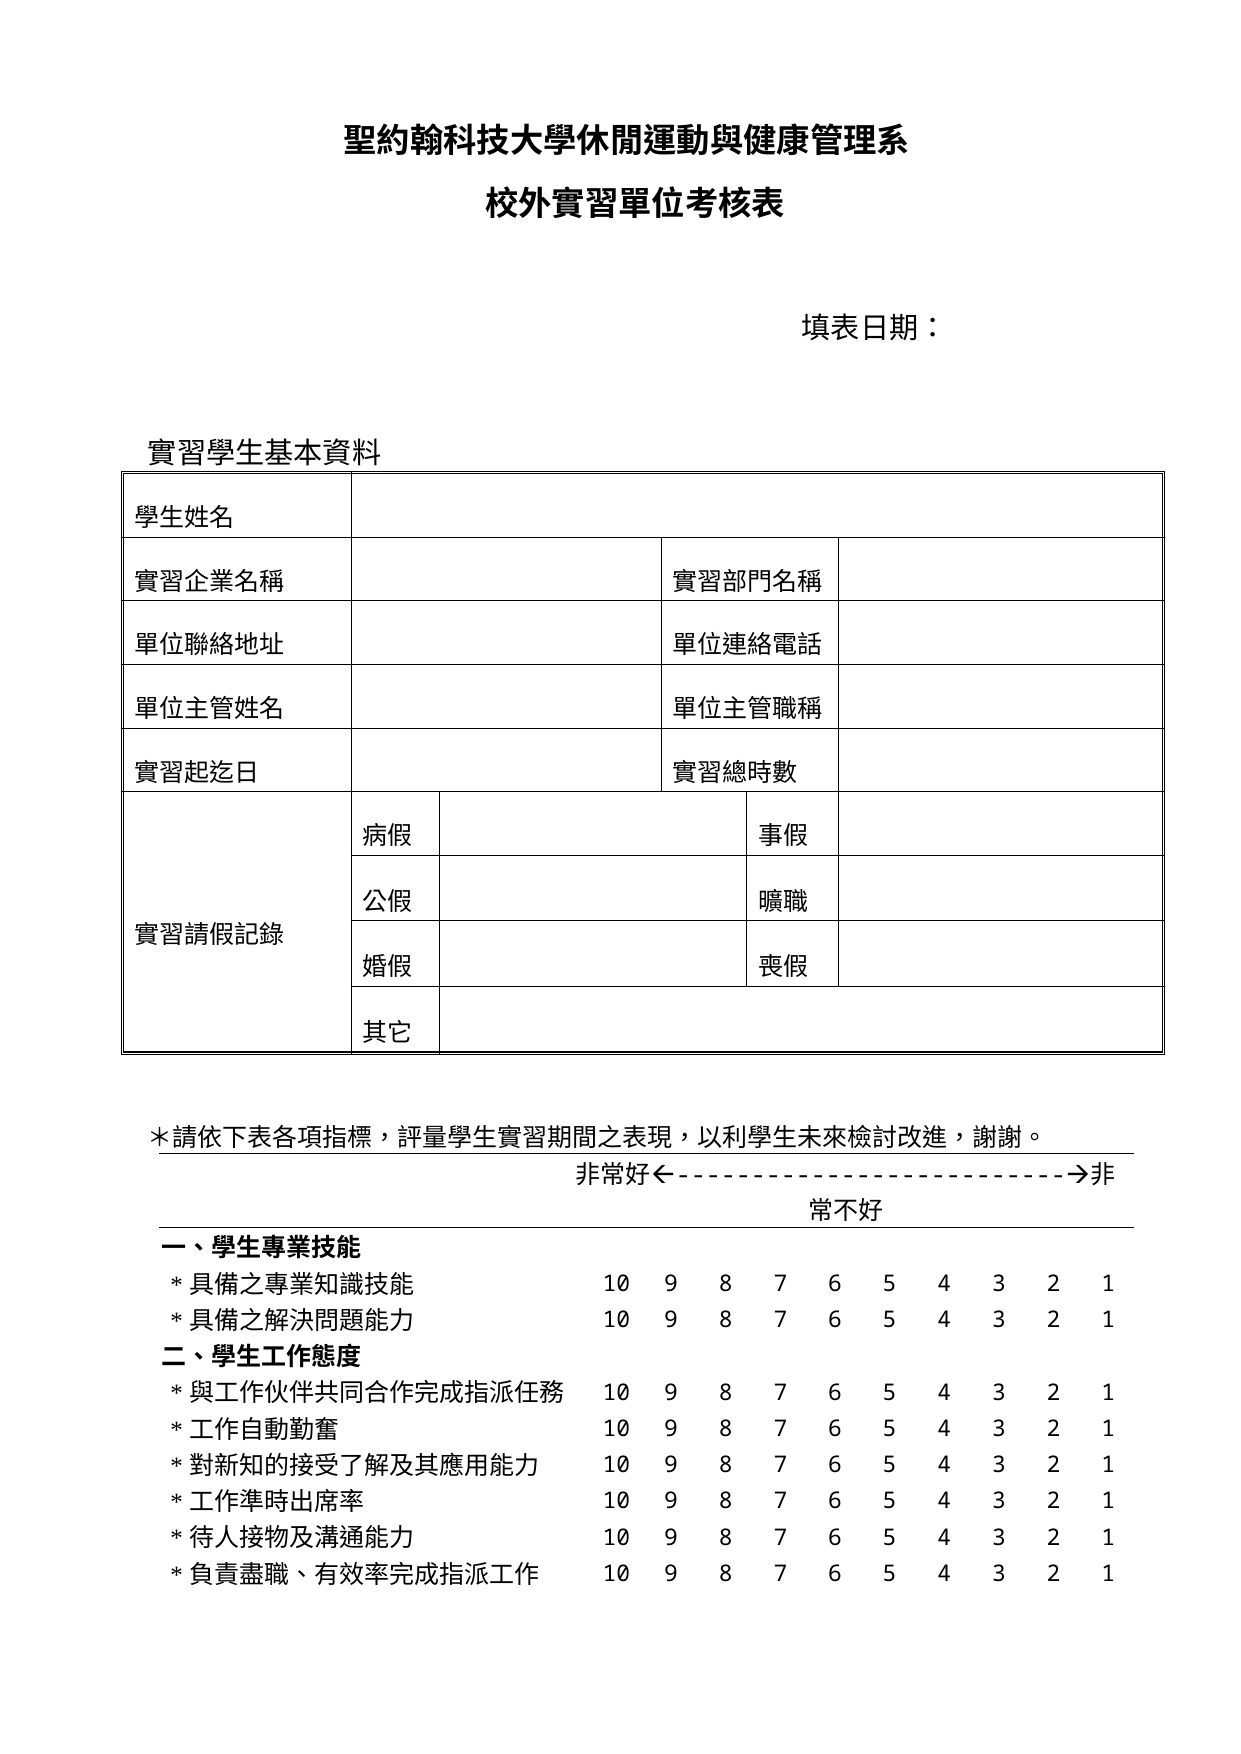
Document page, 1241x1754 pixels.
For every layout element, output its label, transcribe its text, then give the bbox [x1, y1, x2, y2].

table_cell 1 [1079, 1445, 1133, 1482]
table_cell 二、學生工作態度 [159, 1337, 1133, 1373]
table_cell 5 [860, 1409, 915, 1445]
table_cell 5 [860, 1373, 915, 1409]
table_cell 5 [860, 1445, 915, 1482]
table_cell 4 [915, 1482, 969, 1518]
table_cell 9 [642, 1554, 696, 1590]
table_cell 6 [806, 1300, 860, 1337]
table_cell 8 [696, 1518, 751, 1554]
table_cell 3 [970, 1409, 1024, 1445]
table_cell * 對新知的接受了解及其應用能力 [159, 1445, 587, 1482]
table_cell * 具備之解決問題能力 [159, 1300, 587, 1337]
table_cell 實習請假記錄 [124, 792, 351, 1051]
table_cell 10 [587, 1300, 642, 1337]
table_cell 9 [642, 1445, 696, 1482]
table_cell 7 [751, 1482, 806, 1518]
table_cell [839, 792, 1162, 854]
table_cell 7 [751, 1445, 806, 1482]
table_cell 2 [1024, 1409, 1079, 1445]
table_cell 8 [696, 1554, 751, 1590]
table_cell 10 [587, 1264, 642, 1300]
table_cell 7 [751, 1300, 806, 1337]
table_cell 9 [642, 1518, 696, 1554]
table_cell [440, 921, 746, 986]
table_cell 2 [1024, 1264, 1079, 1300]
table_cell * 與工作伙伴共同合作完成指派任務 [159, 1373, 587, 1409]
table_cell 3 [970, 1300, 1024, 1337]
table_cell 8 [696, 1409, 751, 1445]
table_header [159, 1154, 558, 1227]
table_cell [352, 729, 661, 791]
table_cell 其它 [352, 987, 439, 1051]
table_cell 3 [970, 1482, 1024, 1518]
table_cell 1 [1079, 1554, 1133, 1590]
table_cell 7 [751, 1554, 806, 1590]
table_cell [440, 987, 1162, 1051]
table_cell 2 [1024, 1518, 1079, 1554]
table_cell 4 [915, 1409, 969, 1445]
table_cell 事假 [747, 792, 838, 854]
table_cell 1 [1079, 1373, 1133, 1409]
table_cell [839, 856, 1162, 920]
table_cell 實習起迄日 [124, 729, 351, 791]
table_cell * 負責盡職、有效率完成指派工作 [159, 1554, 587, 1590]
table_cell 曠職 [747, 856, 838, 920]
table_cell 3 [970, 1518, 1024, 1554]
table_header 學生姓名 [124, 474, 351, 537]
table_cell 喪假 [747, 921, 838, 986]
table_cell 6 [806, 1409, 860, 1445]
table_cell 實習總時數 [662, 729, 838, 791]
table_cell 8 [696, 1300, 751, 1337]
text 聖約翰科技大學休閒運動與健康管理系 [148, 96, 1122, 159]
table_cell 1 [1079, 1482, 1133, 1518]
table_cell 10 [587, 1554, 642, 1590]
table_cell * 待人接物及溝通能力 [159, 1518, 587, 1554]
table_cell 單位主管職稱 [662, 665, 838, 727]
table_cell 9 [642, 1300, 696, 1337]
table_cell 一、學生專業技能 [159, 1228, 1133, 1264]
table_cell 10 [587, 1409, 642, 1445]
table_cell 5 [860, 1482, 915, 1518]
table_cell 2 [1024, 1554, 1079, 1590]
table_cell 8 [696, 1264, 751, 1300]
table_cell 實習企業名稱 [124, 538, 351, 600]
table_cell 2 [1024, 1445, 1079, 1482]
table_cell 病假 [352, 792, 439, 854]
table_cell 9 [642, 1409, 696, 1445]
table_cell 9 [642, 1264, 696, 1300]
table_cell 7 [751, 1264, 806, 1300]
table_cell [440, 792, 746, 854]
table_cell 10 [587, 1445, 642, 1482]
table_cell 10 [587, 1482, 642, 1518]
table_cell 5 [860, 1518, 915, 1554]
table_cell * 具備之專業知識技能 [159, 1264, 587, 1300]
table_cell 9 [642, 1482, 696, 1518]
table_cell 婚假 [352, 921, 439, 986]
table_cell 7 [751, 1409, 806, 1445]
table_cell 8 [696, 1373, 751, 1409]
table_cell 9 [642, 1373, 696, 1409]
table_cell 1 [1079, 1264, 1133, 1300]
table_cell [839, 665, 1162, 727]
table_cell 實習部門名稱 [662, 538, 838, 600]
table_cell * 工作自動勤奮 [159, 1409, 587, 1445]
table_cell 7 [751, 1373, 806, 1409]
table_cell 6 [806, 1445, 860, 1482]
table_header 非常好--------------------------非常不好 [558, 1154, 1133, 1227]
table_cell [839, 538, 1162, 600]
table_cell 5 [860, 1264, 915, 1300]
table_cell * 工作準時出席率 [159, 1482, 587, 1518]
table_cell [839, 729, 1162, 791]
table_cell 10 [587, 1518, 642, 1554]
table_cell 8 [696, 1445, 751, 1482]
table_cell 3 [970, 1264, 1024, 1300]
text ＊請依下表各項指標，評量學生實習期間之表現，以利學生未來檢討改進，謝謝。 [148, 1117, 1122, 1153]
table_cell 10 [587, 1373, 642, 1409]
table_cell 2 [1024, 1300, 1079, 1337]
table_cell 2 [1024, 1482, 1079, 1518]
table_cell 6 [806, 1518, 860, 1554]
table_cell 6 [806, 1554, 860, 1590]
table_cell 1 [1079, 1300, 1133, 1337]
table_cell 單位主管姓名 [124, 665, 351, 727]
table_cell 5 [860, 1300, 915, 1337]
table_cell 4 [915, 1554, 969, 1590]
table_header [352, 474, 1162, 537]
text 校外實習單位考核表 [148, 159, 1122, 221]
table_cell 4 [915, 1300, 969, 1337]
table_cell 4 [915, 1373, 969, 1409]
table_cell 8 [696, 1482, 751, 1518]
table_cell 4 [915, 1445, 969, 1482]
table_cell 6 [806, 1264, 860, 1300]
table_cell [839, 601, 1162, 664]
table_cell 公假 [352, 856, 439, 920]
table_cell [352, 538, 661, 600]
table_cell [839, 921, 1162, 986]
table_cell 單位聯絡地址 [124, 601, 351, 664]
table_cell 6 [806, 1482, 860, 1518]
table_cell 4 [915, 1518, 969, 1554]
table_cell [352, 601, 661, 664]
table_cell 單位連絡電話 [662, 601, 838, 664]
table_cell [352, 665, 661, 727]
text 填表日期： [148, 284, 947, 346]
table_cell 3 [970, 1373, 1024, 1409]
table_cell 7 [751, 1518, 806, 1554]
table_cell 2 [1024, 1373, 1079, 1409]
table_cell 3 [970, 1445, 1024, 1482]
table_cell 4 [915, 1264, 969, 1300]
table_cell 1 [1079, 1518, 1133, 1554]
table_cell 6 [806, 1373, 860, 1409]
table_cell 3 [970, 1554, 1024, 1590]
table_cell 1 [1079, 1409, 1133, 1445]
table_cell [440, 856, 746, 920]
table_cell 5 [860, 1554, 915, 1590]
text 實習學生基本資料 [148, 409, 1122, 471]
